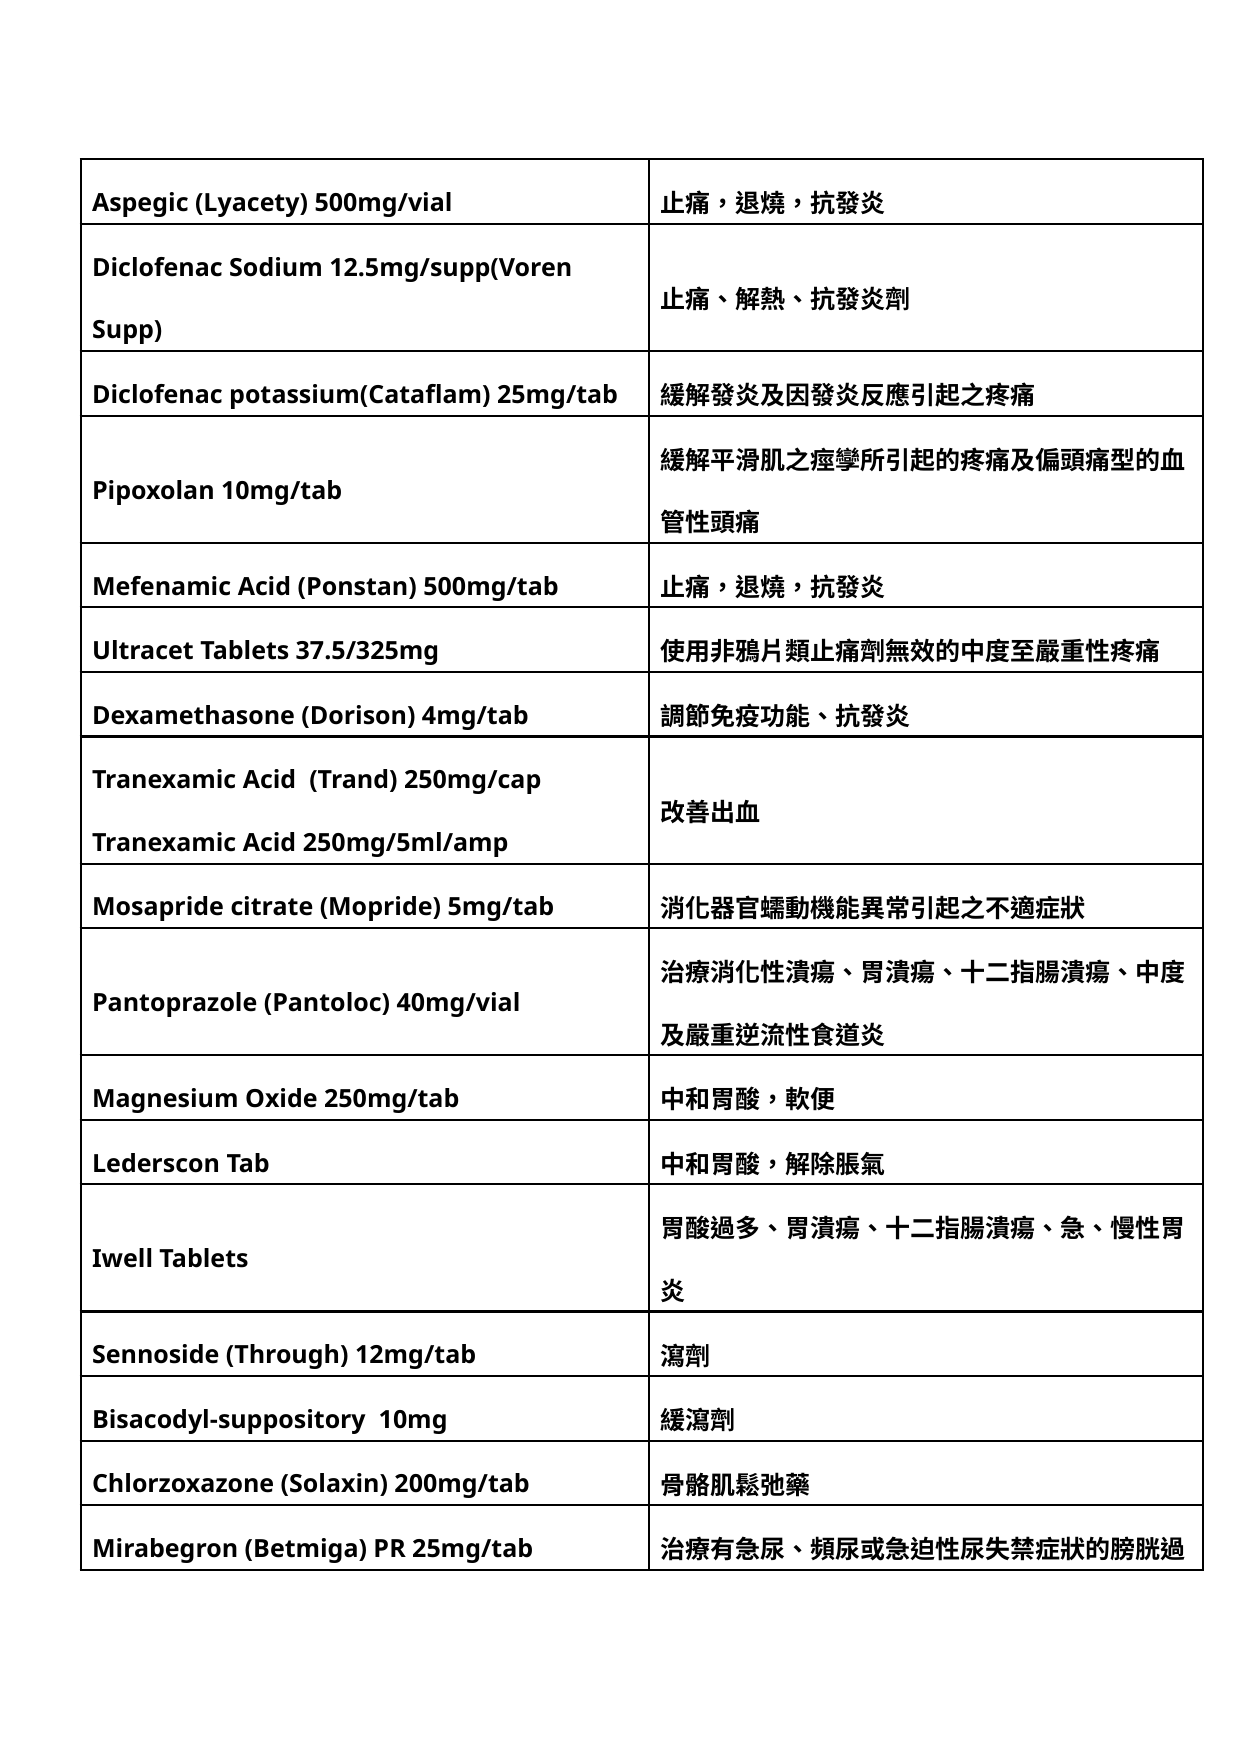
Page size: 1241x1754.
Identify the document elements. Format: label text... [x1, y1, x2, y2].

table_cell 調節免疫功能、抗發炎 [650, 673, 1202, 735]
table_cell 緩瀉劑 [650, 1377, 1202, 1439]
table_cell Tranexamic Acid (Trand) 250mg/cap Tranexamic Acid 250mg/5ml/amp [82, 738, 648, 862]
table_cell 改善出血 [650, 738, 1202, 862]
table_cell 消化器官蠕動機能異常引起之不適症狀 [650, 865, 1202, 927]
table_cell 治療有急尿、頻尿或急迫性尿失禁症狀的膀胱過 [650, 1506, 1202, 1569]
table_cell Mefenamic Acid (Ponstan) 500mg/tab [82, 544, 648, 606]
table_cell 止痛，退燒，抗發炎 [650, 544, 1202, 606]
table_cell Lederscon Tab [82, 1121, 648, 1183]
table_cell 止痛、解熱、抗發炎劑 [650, 225, 1202, 350]
table_cell Mosapride citrate (Mopride) 5mg/tab [82, 865, 648, 927]
table_cell Diclofenac Sodium 12.5mg/supp(Voren Supp) [82, 225, 648, 350]
table_cell 止痛，退燒，抗發炎 [650, 160, 1202, 223]
table_cell Iwell Tablets [82, 1185, 648, 1310]
table_cell Pipoxolan 10mg/tab [82, 417, 648, 542]
table_cell Bisacodyl-suppository 10mg [82, 1377, 648, 1439]
table_cell 中和胃酸，解除脹氣 [650, 1121, 1202, 1183]
table_cell Magnesium Oxide 250mg/tab [82, 1056, 648, 1119]
table_cell 中和胃酸，軟便 [650, 1056, 1202, 1119]
table_cell 治療消化性潰瘍、胃潰瘍、十二指腸潰瘍、中度及嚴重逆流性食道炎 [650, 929, 1202, 1054]
table_cell Dexamethasone (Dorison) 4mg/tab [82, 673, 648, 735]
table_cell 使用非鴉片類止痛劑無效的中度至嚴重性疼痛 [650, 608, 1202, 671]
table_cell Mirabegron (Betmiga) PR 25mg/tab [82, 1506, 648, 1569]
table_cell Aspegic (Lyacety) 500mg/vial [82, 160, 648, 223]
table_cell 瀉劑 [650, 1313, 1202, 1375]
table_cell Sennoside (Through) 12mg/tab [82, 1313, 648, 1375]
table_cell Chlorzoxazone (Solaxin) 200mg/tab [82, 1442, 648, 1504]
table_cell 緩解平滑肌之痙孿所引起的疼痛及偏頭痛型的血管性頭痛 [650, 417, 1202, 542]
table_cell 胃酸過多、胃潰瘍、十二指腸潰瘍、急、慢性胃炎 [650, 1185, 1202, 1310]
table_cell 骨骼肌鬆弛藥 [650, 1442, 1202, 1504]
table_cell Diclofenac potassium(Cataflam) 25mg/tab [82, 352, 648, 414]
table_cell Pantoprazole (Pantoloc) 40mg/vial [82, 929, 648, 1054]
table_cell 緩解發炎及因發炎反應引起之疼痛 [650, 352, 1202, 414]
table_cell Ultracet Tablets 37.5/325mg [82, 608, 648, 671]
